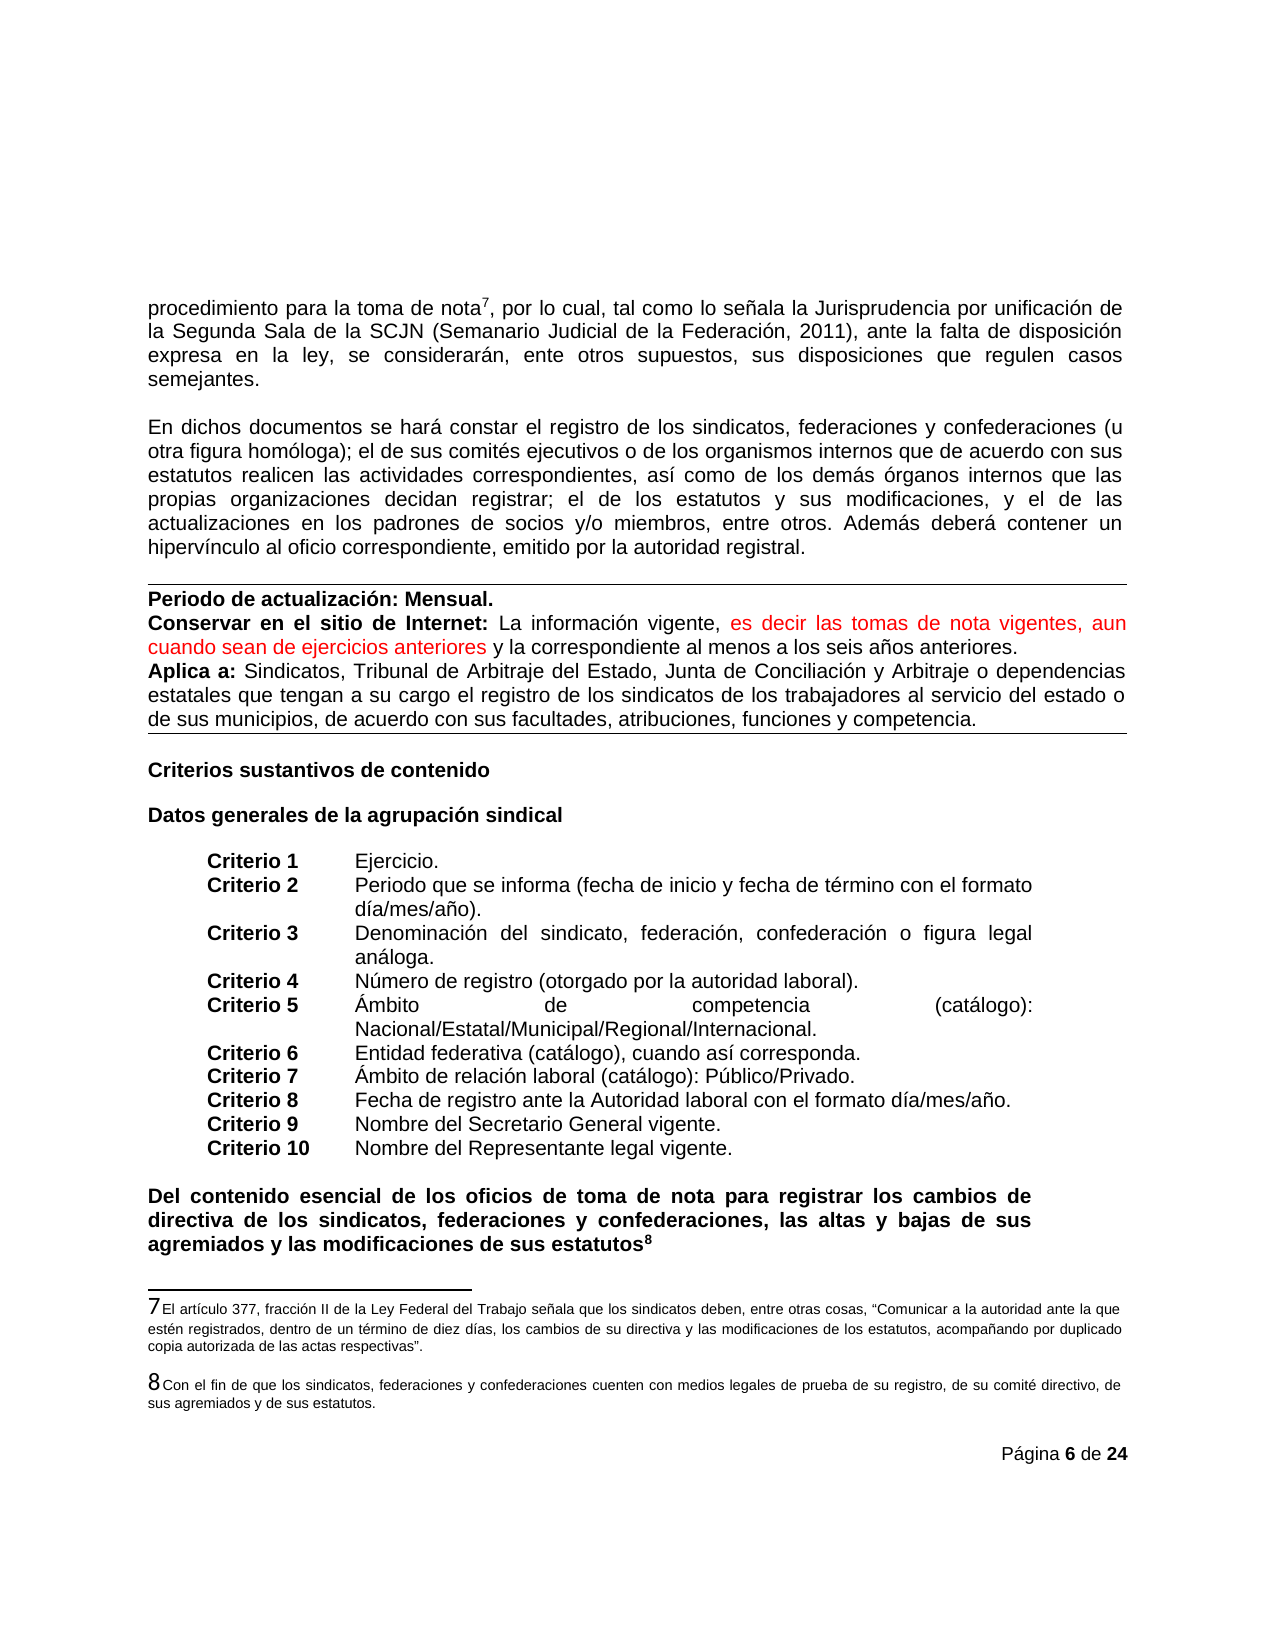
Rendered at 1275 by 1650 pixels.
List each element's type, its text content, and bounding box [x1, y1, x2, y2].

text Periodo de actualización: Mensual. [148, 585, 1127, 611]
text Aplica a: Sindicatos, Tribunal de Arbitraje del Estado, Junta de Conciliación y Arbitraje o dependencias estatales que tengan a su cargo el registro de los sindicatos de los trabajadores al servicio del estado o de sus municipios, de acuerdo con sus facultades, atribuciones, funciones y competencia. [148, 656, 1127, 733]
text Criterio 3 Denominación del sindicato, federación, confederación o figura legal análoga. [207, 921, 1033, 968]
text En dichos documentos se hará constar el registro de los sindicatos, federaciones y confederaciones (u otra figura homóloga); el de sus comités ejecutivos o de los organismos internos que de acuerdo con sus estatutos realicen las actividades correspondientes, así como de los demás órganos internos que las propias organizaciones decidan registrar; el de los estatutos y sus modificaciones, y el de las actualizaciones en los padrones de socios y/o miembros, entre otros. Además deberá contener un hipervínculo al oficio correspondiente, emitido por la autoridad registral. [148, 415, 1124, 559]
text Criterio 6 Entidad federativa (catálogo), cuando así corresponda. [207, 1040, 1033, 1064]
text Del contenido esencial de los oficios de toma de nota para registrar los cambios de directiva de los sindicatos, federaciones y confederaciones, las altas y bajas de sus agremiados y las modificaciones de sus estatutos [148, 1184, 1033, 1256]
text Datos generales de la agrupación sindical [148, 803, 1033, 827]
text Criterios sustantivos de contenido [148, 758, 1127, 782]
text Criterio 10 Nombre del Representante legal vigente. [207, 1136, 1033, 1160]
text Criterio 1 Ejercicio. [207, 849, 1033, 873]
text Conservar en el sitio de Internet: La información vigente, es decir las tomas de nota vigentes, aun cuando sean de ejercicios anteriores y la correspondiente al menos a los seis años anteriores. [148, 611, 1127, 656]
text Criterio 5 Ámbito de competencia (catálogo): Nacional/Estatal/Municipal/Regional/Internacional. [207, 992, 1033, 1040]
text Criterio 9 Nombre del Secretario General vigente. [207, 1112, 1033, 1136]
text procedimiento para la toma de nota, por lo cual, tal como lo señala la Jurisprudencia por unificación de la Segunda Sala de la SCJN (Semanario Judicial de la Federación, 2011), ante la falta de disposición expresa en la ley, se considerarán, ente otros supuestos, sus disposiciones que regulen casos semejantes. [148, 295, 1124, 391]
text Criterio 4 Número de registro (otorgado por la autoridad laboral). [207, 968, 1033, 992]
text Criterio 8 Fecha de registro ante la Autoridad laboral con el formato día/mes/año. [207, 1088, 1033, 1112]
text Criterio 2 Periodo que se informa (fecha de inicio y fecha de término con el formato día/mes/año). [207, 873, 1033, 921]
list Con el fin de que los sindicatos, federaciones y confederaciones cuenten con medios legales de prueba de su registro, de su comité directivo, de sus agremiados y de sus estatutos. [148, 1375, 1122, 1413]
text Criterio 7 Ámbito de relación laboral (catálogo): Público/Privado. [207, 1064, 1033, 1088]
list El artículo 377, fracción II de la Ley Federal del Trabajo señala que los sindicatos deben, entre otras cosas, “Comunicar a la autoridad ante la que estén registrados, dentro de un término de diez días, los cambios de su directiva y las modificaciones de los estatutos, acompañando por duplicado copia autorizada de las actas respectivas”. [148, 1290, 1124, 1354]
